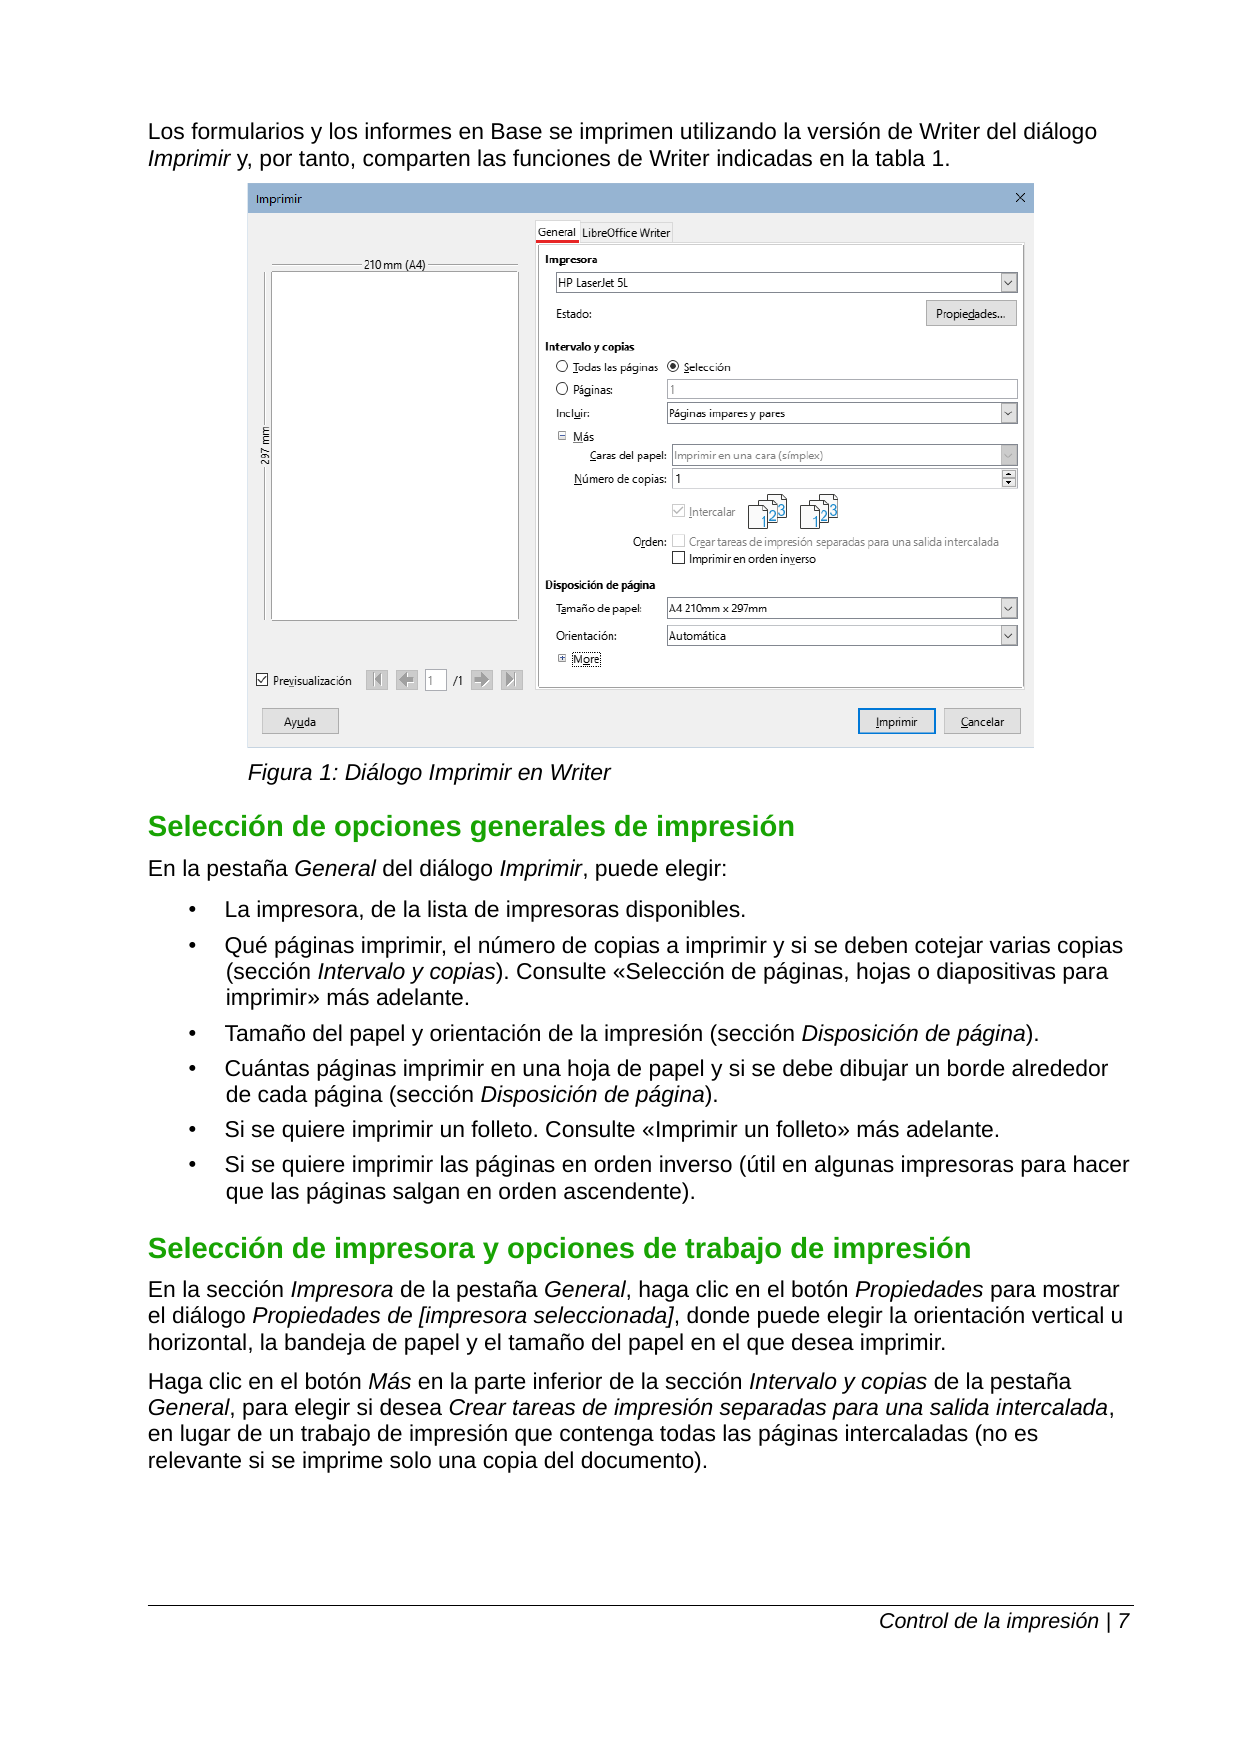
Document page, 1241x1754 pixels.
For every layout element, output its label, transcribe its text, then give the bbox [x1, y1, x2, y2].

text Figura 1: Diálogo Imprimir en Writer [248, 759, 1034, 786]
list Cuántas páginas imprimir en una hoja de papel y si se debe dibujar un borde alrededor de cada página (sección Disposición de página). [185, 1052, 1134, 1107]
subtitle Selección de impresora y opciones de trabajo de impresión [148, 1231, 1134, 1264]
list Si se quiere imprimir las páginas en orden inverso (útil en algunas impresoras para hacer que las páginas salgan en orden ascendente). [185, 1148, 1134, 1207]
list Tamaño del papel y orientación de la impresión (sección Disposición de página). [185, 1017, 1134, 1046]
picture [247, 183, 1034, 748]
text Haga clic en el botón Más en la parte inferior de la sección Intervalo y copias de la pestaña General, para elegir si desea Crear tareas de impresión separadas para una salida intercalada, en lugar de un trabajo de impresión que contenga todas las páginas intercaladas (no es relevante si se imprime solo una copia del documento). [148, 1368, 1134, 1473]
text En la sección Impresora de la pestaña General, haga clic en el botón Propiedades para mostrar el diálogo Propiedades de [impresora seleccionada], donde puede elegir la orientación vertical u horizontal, la bandeja de papel y el tamaño del papel en el que desea imprimir. [148, 1276, 1134, 1355]
subtitle Selección de opciones generales de impresión [148, 809, 1134, 843]
list Qué páginas imprimir, el número de copias a imprimir y si se deben cotejar varias copias (sección Intervalo y copias). Consulte «Selección de páginas, hojas o diapositivas para imprimir» más adelante. [185, 929, 1134, 1011]
list Si se quiere imprimir un folleto. Consulte «Imprimir un folleto» más adelante. [185, 1113, 1134, 1143]
list La impresora, de la lista de impresoras disponibles. [185, 893, 1134, 923]
text Los formularios y los informes en Base se imprimen utilizando la versión de Writer del diálogo Imprimir y, por tanto, comparten las funciones de Writer indicadas en la tabla 1. [148, 118, 1134, 171]
list En la pestaña General del diálogo Imprimir, puede elegir: [148, 854, 1134, 881]
